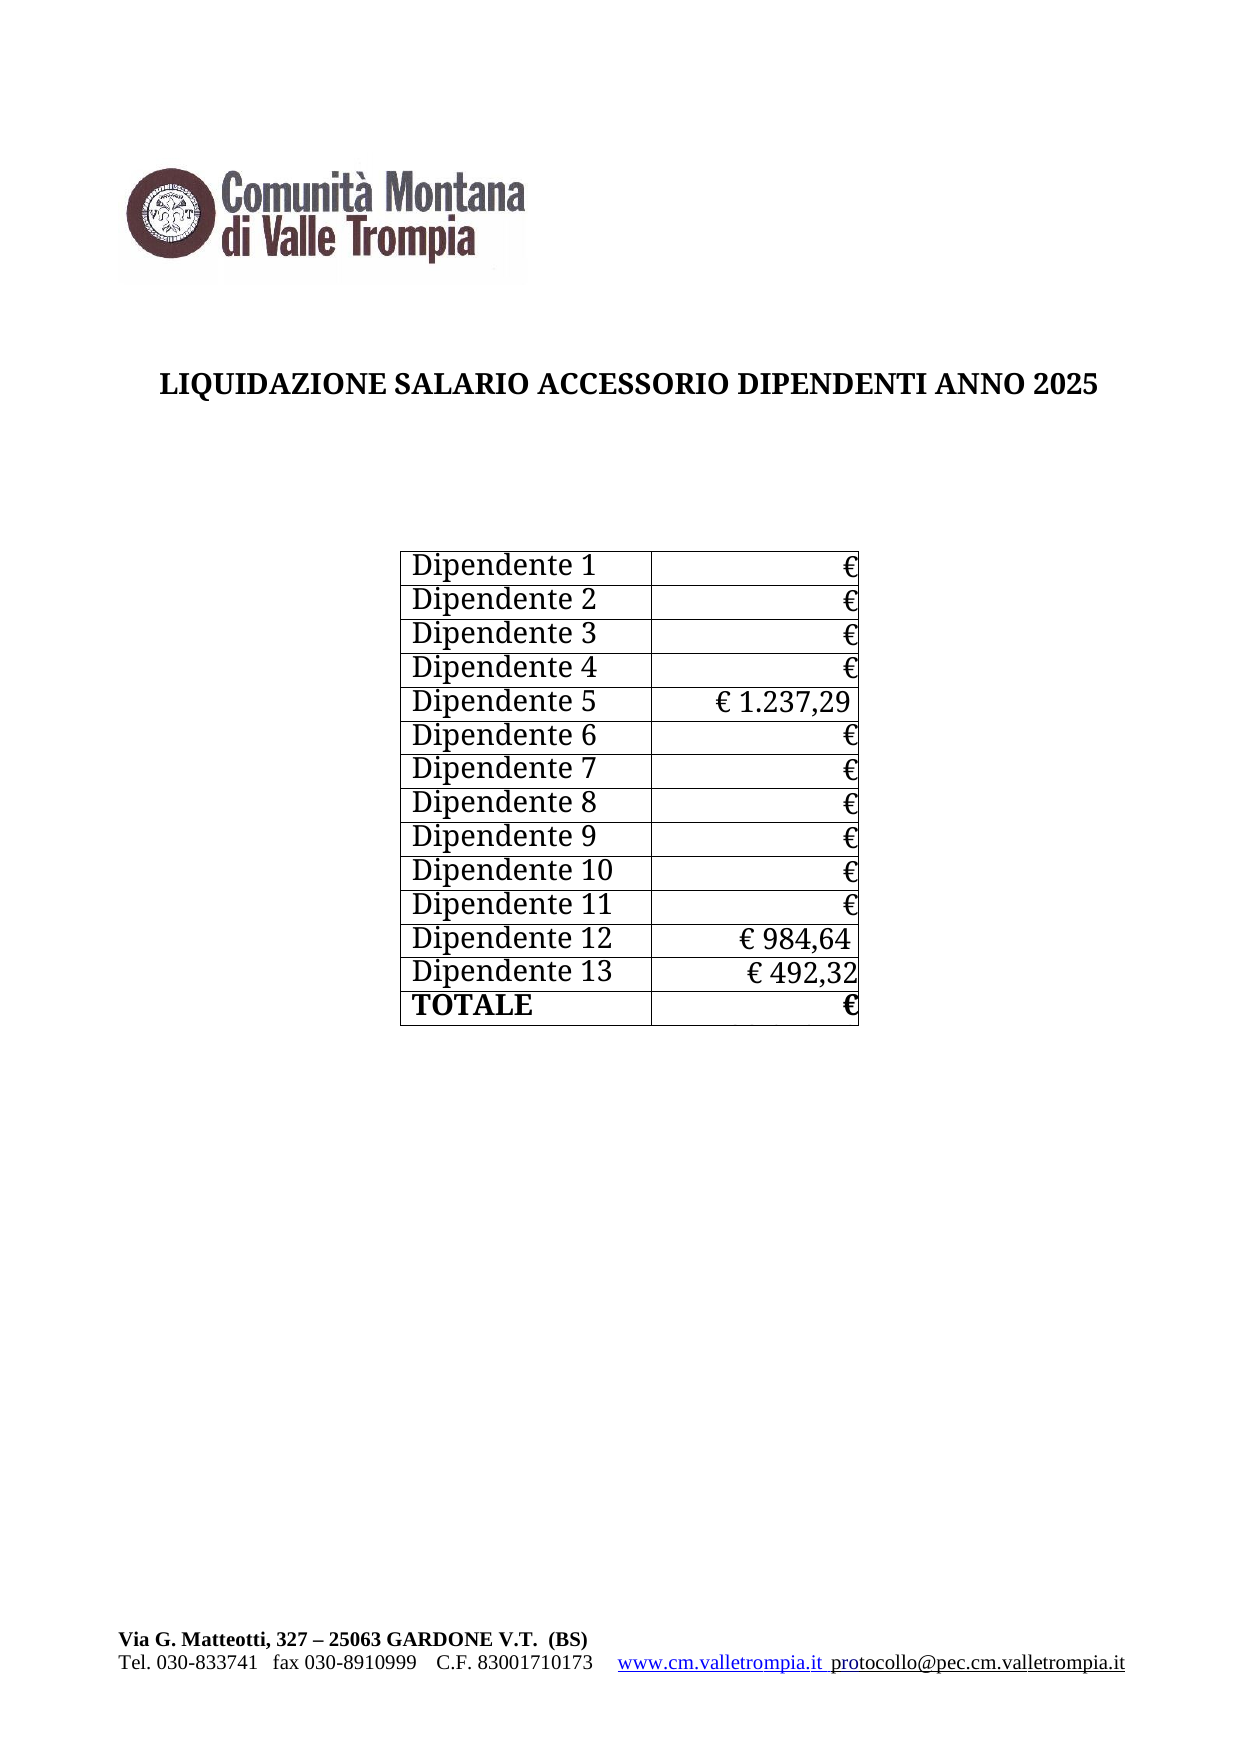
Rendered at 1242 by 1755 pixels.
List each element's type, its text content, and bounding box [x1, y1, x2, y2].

table_header € 2.617,83 [652, 552, 858, 585]
table_header Dipendente 1 [401, 552, 651, 585]
table_cell Dipendente 11 [401, 891, 651, 923]
table_cell Dipendente 7 [401, 755, 651, 788]
table_cell € 1.529,71 [652, 586, 858, 619]
table_cell € 2.438,29 [652, 823, 858, 856]
table_cell € 28.919,19 [652, 992, 858, 1025]
table_cell Dipendente 13 [401, 958, 651, 991]
table_cell Dipendente 8 [401, 789, 651, 822]
text Via G. Matteotti, 327 – 25063 GARDONE V.T. (BS) [118, 1627, 1131, 1651]
table_cell € 2.697,92 [652, 755, 858, 788]
text LIQUIDAZIONE SALARIO ACCESSORIO DIPENDENTI ANNO 2025 [159, 369, 1131, 401]
table_cell € 492,32 [652, 958, 858, 991]
table_cell Dipendente 6 [401, 722, 651, 754]
table_cell € 3.266,51 [652, 857, 858, 890]
table_cell Dipendente 4 [401, 654, 651, 687]
table_cell Dipendente 2 [401, 586, 651, 619]
table_cell TOTALE [401, 992, 651, 1025]
table_cell € 3.267,25 [652, 722, 858, 754]
table_cell Dipendente 9 [401, 823, 651, 856]
table_cell Dipendente 3 [401, 620, 651, 653]
table_cell € 984,64 € 492,32 [652, 925, 858, 957]
text Tel. 030-833741 fax 030-8910999 C.F. 83001710173 www.cm.valletrompia.it protocollo@pec.cm.valletrompia.it [118, 1651, 1131, 1674]
table_cell € 1.947,48 [652, 620, 858, 653]
table_cell € 1.237,29 [652, 688, 858, 721]
table_cell € 1.500,00 [652, 654, 858, 687]
table_cell Dipendente 5 [401, 688, 651, 721]
table_cell Dipendente 12 [401, 925, 651, 957]
table_cell € 2.922,69 [652, 891, 858, 923]
table_cell Dipendente 10 [401, 857, 651, 890]
table_cell € 4.017,25 [652, 789, 858, 822]
